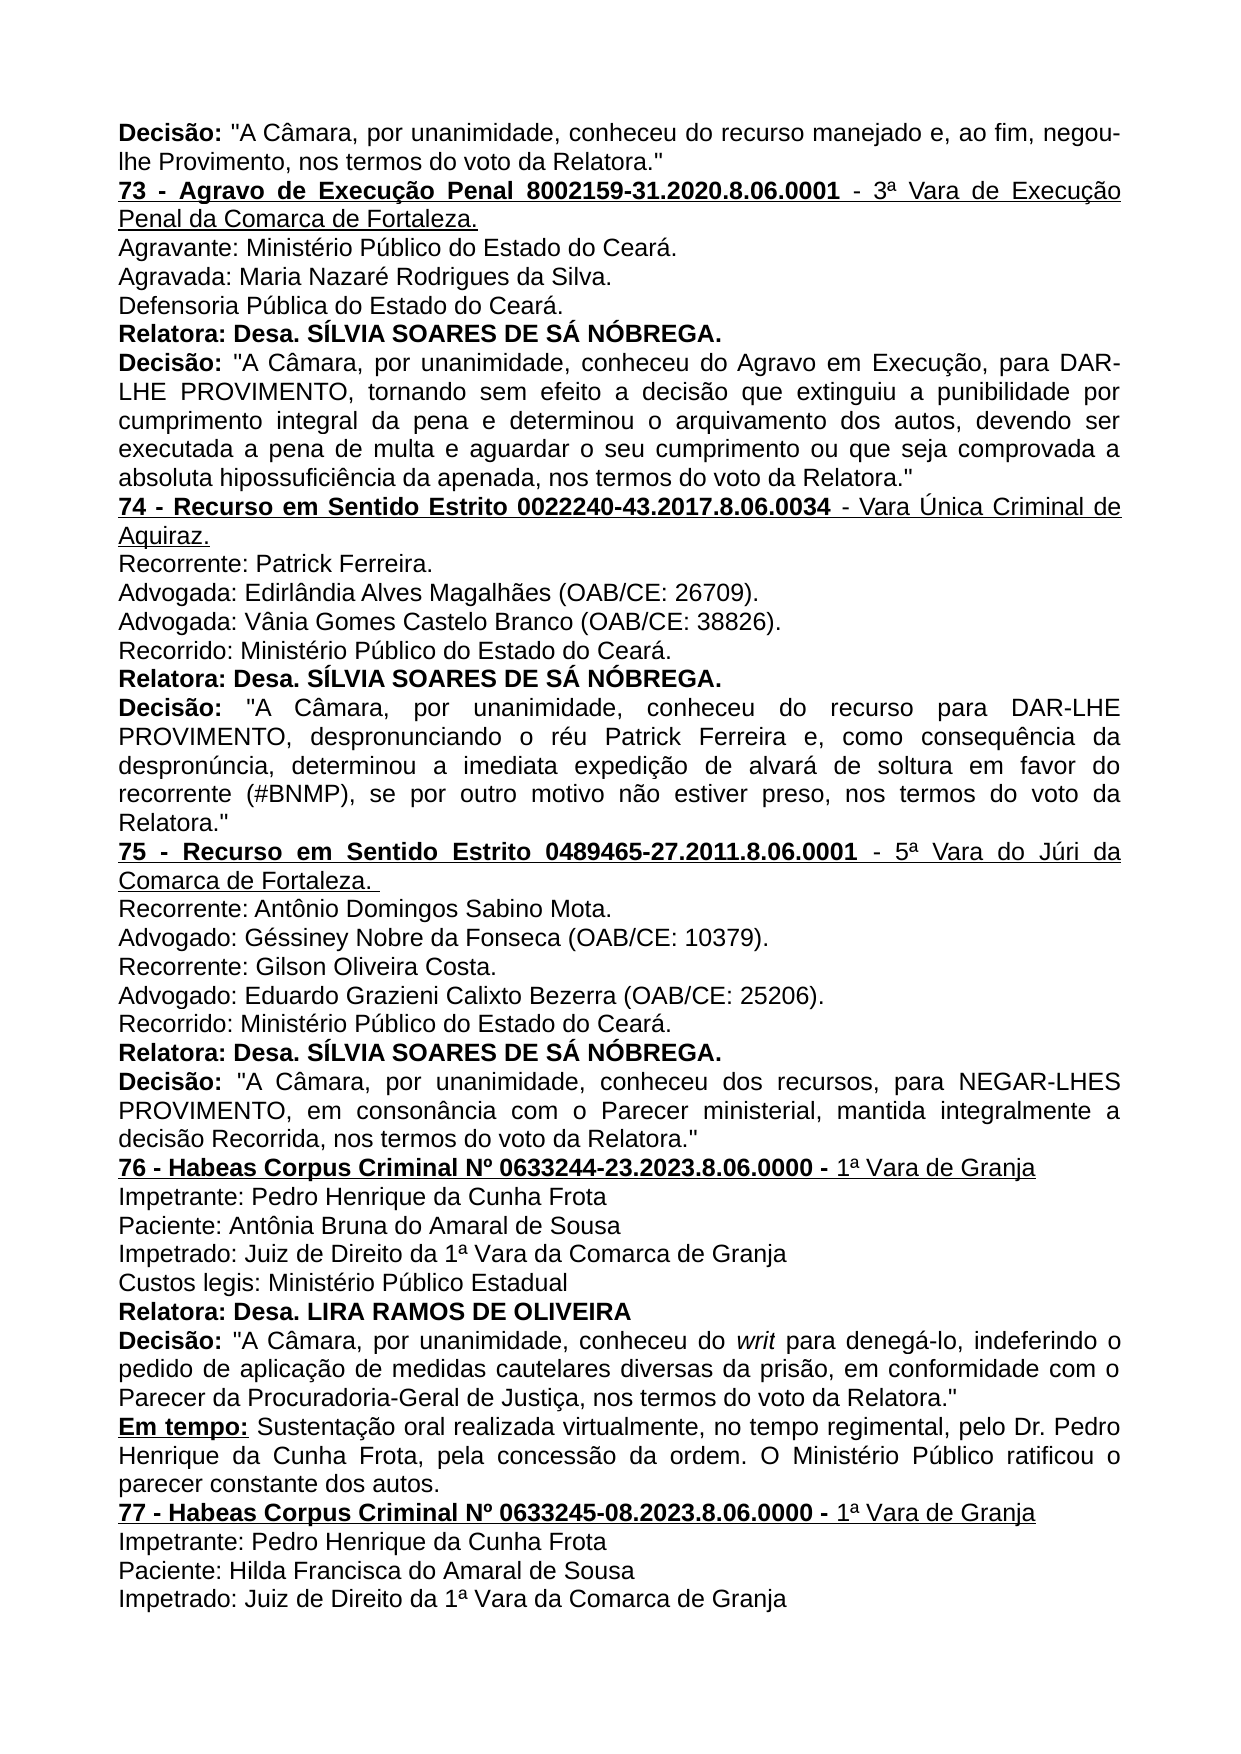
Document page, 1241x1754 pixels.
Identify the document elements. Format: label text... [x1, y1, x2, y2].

text Advogada: Vânia Gomes Castelo Branco (OAB/CE: 38826). [118, 607, 1122, 636]
text Relatora: Desa. SÍLVIA SOARES DE SÁ NÓBREGA. [118, 664, 1122, 693]
text Recorrente: Patrick Ferreira. [118, 549, 1122, 578]
text Decisão: "A Câmara, por unanimidade, conheceu do Agravo em Execução, para DAR-LHE PROVIMENTO, tornando sem efeito a decisão que extinguiu a punibilidade por cumprimento integral da pena e determinou o arquivamento dos autos, devendo ser executada a pena de multa e aguardar o seu cumprimento ou que seja comprovada a absoluta hipossuficiência da apenada, nos termos do voto da Relatora." [118, 348, 1122, 492]
text Impetrado: Juiz de Direito da 1ª Vara da Comarca de Granja [118, 1239, 1122, 1268]
text Decisão: "A Câmara, por unanimidade, conheceu do recurso para DAR-LHE PROVIMENTO, despronunciando o réu Patrick Ferreira e, como consequência da despronúncia, determinou a imediata expedição de alvará de soltura em favor do recorrente (#BNMP), se por outro motivo não estiver preso, nos termos do voto da Relatora." [118, 693, 1122, 837]
text Decisão: "A Câmara, por unanimidade, conheceu do recurso manejado e, ao fim, negou-lhe Provimento, nos termos do voto da Relatora." [118, 118, 1122, 176]
text Advogado: Eduardo Grazieni Calixto Bezerra (OAB/CE: 25206). [118, 981, 1122, 1009]
text Agravante: Ministério Público do Estado do Ceará. [118, 233, 1122, 262]
text Decisão: "A Câmara, por unanimidade, conheceu do writ para denegá-lo, indeferindo o pedido de aplicação de medidas cautelares diversas da prisão, em conformidade com o Parecer da Procuradoria-Geral de Justiça, nos termos do voto da Relatora." [118, 1326, 1122, 1412]
text Recorrente: Gilson Oliveira Costa. [118, 952, 1122, 981]
text Decisão: "A Câmara, por unanimidade, conheceu dos recursos, para NEGAR-LHES PROVIMENTO, em consonância com o Parecer ministerial, mantida integralmente a decisão Recorrida, nos termos do voto da Relatora." [118, 1067, 1122, 1153]
text 77 - Habeas Corpus Criminal Nº 0633245-08.2023.8.06.0000 - 1ª Vara de Granja [118, 1498, 1122, 1527]
text 74 - Recurso em Sentido Estrito 0022240-43.2017.8.06.0034 - Vara Única Criminal de [118, 492, 1122, 517]
text Defensoria Pública do Estado do Ceará. [118, 291, 1122, 319]
text Impetrante: Pedro Henrique da Cunha Frota [118, 1182, 1122, 1211]
text Aquiraz. [118, 518, 1122, 549]
text 75 - Recurso em Sentido Estrito 0489465-27.2011.8.06.0001 - 5ª Vara do Júri da Comarca de Fortaleza. [118, 837, 1122, 894]
text Em tempo: Sustentação oral realizada virtualmente, no tempo regimental, pelo Dr. Pedro Henrique da Cunha Frota, pela concessão da ordem. O Ministério Público ratificou o parecer constante dos autos. [118, 1412, 1122, 1498]
text Recorrente: Antônio Domingos Sabino Mota. [118, 894, 1122, 923]
text Relatora: Desa. SÍLVIA SOARES DE SÁ NÓBREGA. [118, 319, 1122, 348]
text Agravada: Maria Nazaré Rodrigues da Silva. [118, 262, 1122, 291]
text Impetrado: Juiz de Direito da 1ª Vara da Comarca de Granja [118, 1584, 1122, 1613]
text Relatora: Desa. SÍLVIA SOARES DE SÁ NÓBREGA. [118, 1038, 1122, 1067]
text Custos legis: Ministério Público Estadual [118, 1268, 1122, 1297]
text Recorrido: Ministério Público do Estado do Ceará. [118, 636, 1122, 664]
text Paciente: Hilda Francisca do Amaral de Sousa [118, 1556, 1122, 1584]
text Paciente: Antônia Bruna do Amaral de Sousa [118, 1211, 1122, 1239]
text Impetrante: Pedro Henrique da Cunha Frota [118, 1527, 1122, 1556]
text Relatora: Desa. LIRA RAMOS DE OLIVEIRA [118, 1297, 1122, 1326]
text 76 - Habeas Corpus Criminal Nº 0633244-23.2023.8.06.0000 - 1ª Vara de Granja [118, 1153, 1122, 1182]
text Advogado: Géssiney Nobre da Fonseca (OAB/CE: 10379). [118, 923, 1122, 952]
text Recorrido: Ministério Público do Estado do Ceará. [118, 1009, 1122, 1038]
text Advogada: Edirlândia Alves Magalhães (OAB/CE: 26709). [118, 578, 1122, 607]
text 73 - Agravo de Execução Penal 8002159-31.2020.8.06.0001 - 3ª Vara de Execução Penal da Comarca de Fortaleza. [118, 176, 1122, 233]
